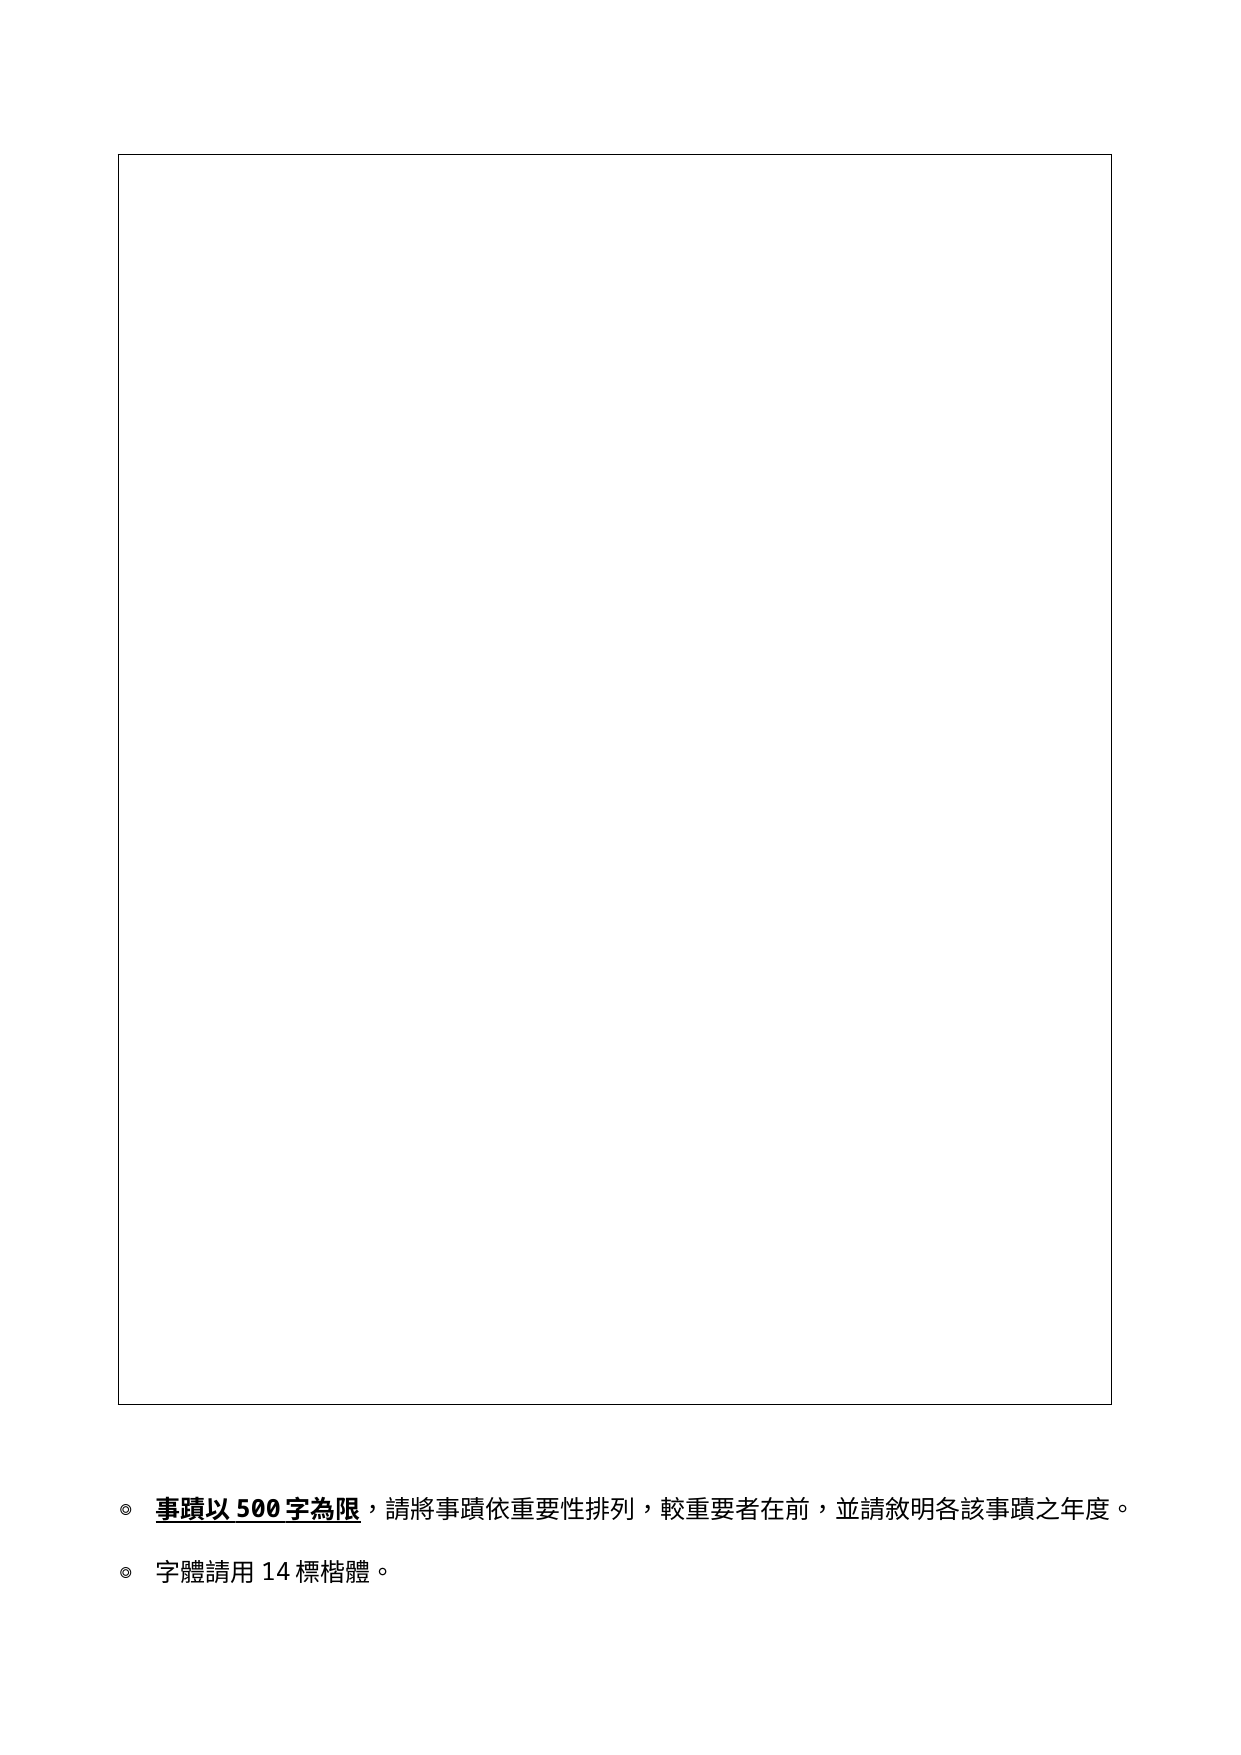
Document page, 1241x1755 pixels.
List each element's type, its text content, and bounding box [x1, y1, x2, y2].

table_cell [119, 155, 1111, 1404]
list 字體請用14標楷體。 [118, 1529, 1122, 1591]
list 事蹟以500字為限，請將事蹟依重要性排列，較重要者在前，並請敘明各該事蹟之年度。 [118, 1466, 1122, 1529]
